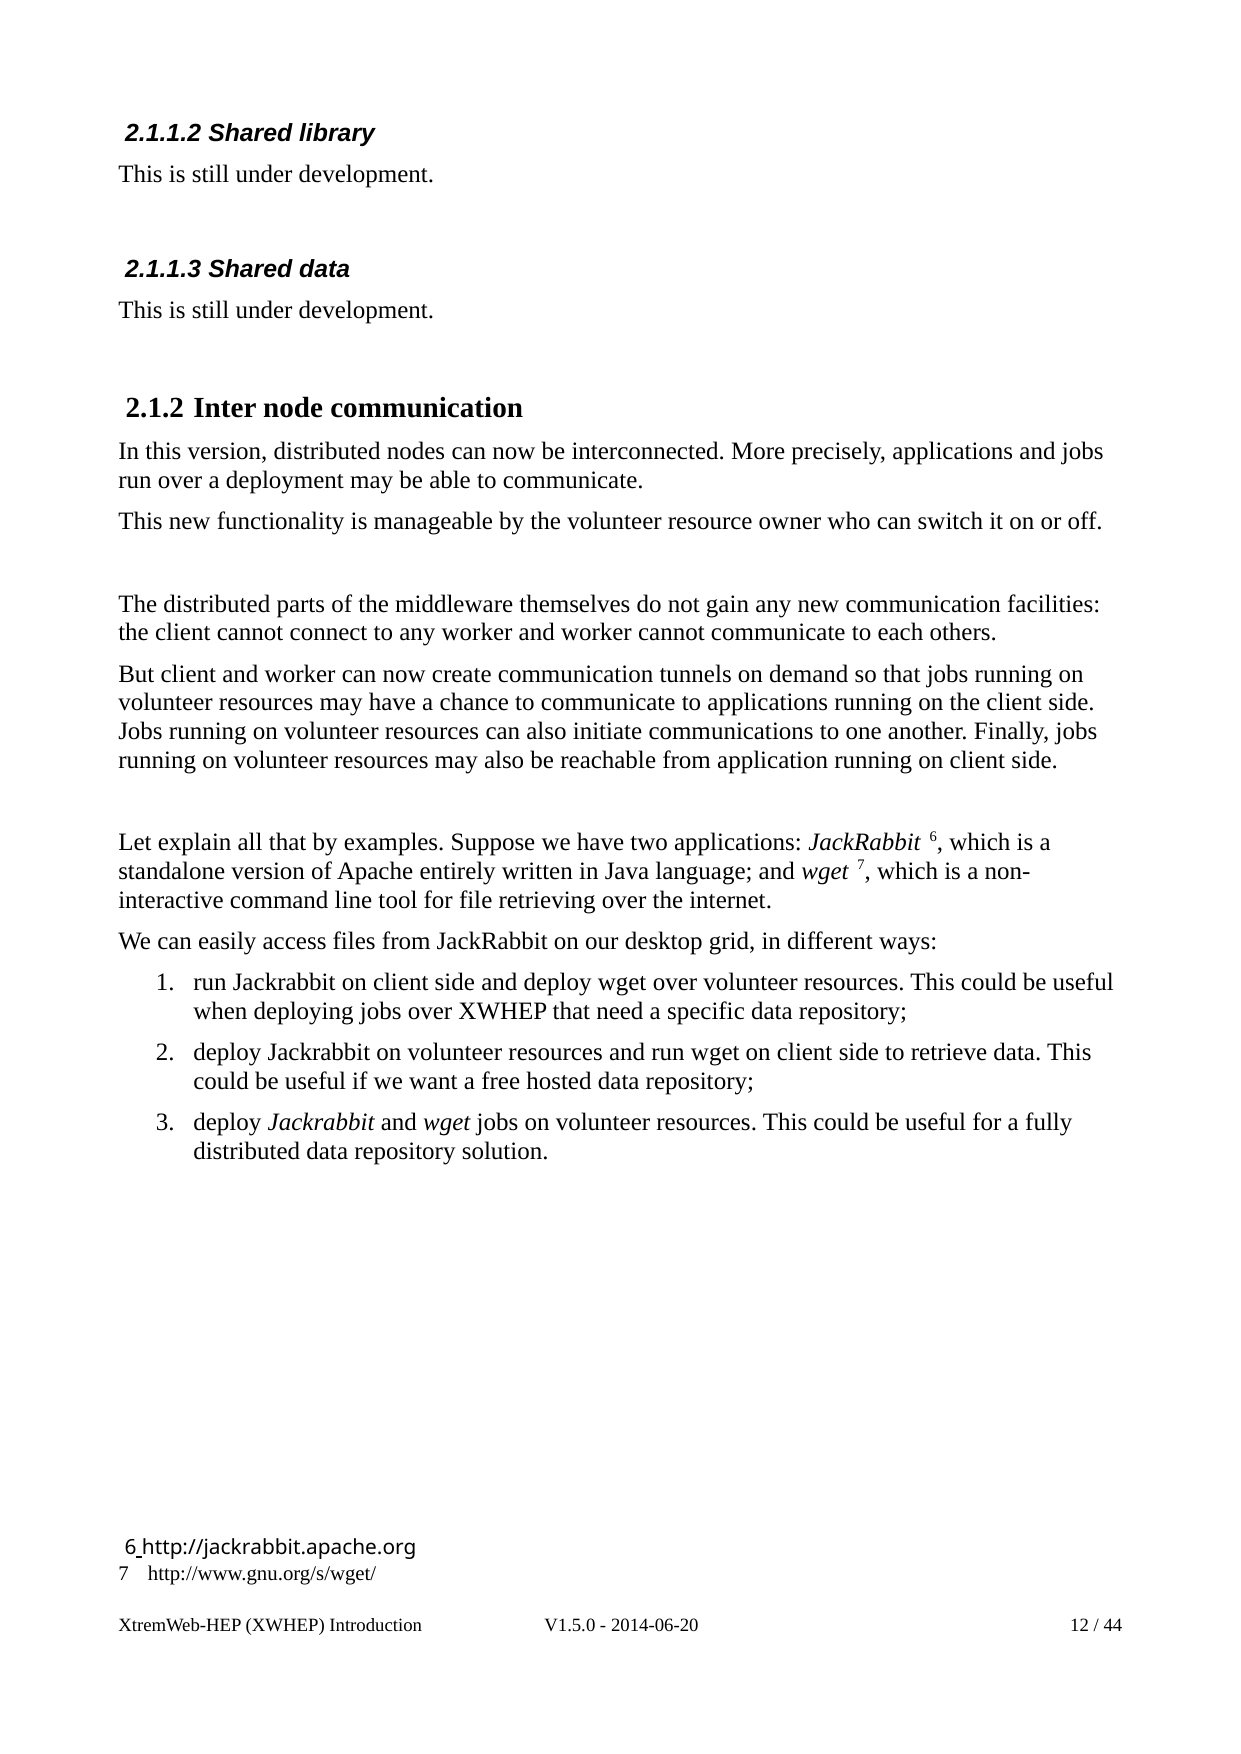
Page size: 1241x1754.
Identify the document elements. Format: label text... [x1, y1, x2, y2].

subtitle Shared library [118, 118, 1122, 147]
text Let explain all that by examples. Suppose we have two applications: JackRabbit , which is a standalone version of Apache entirely written in Java language; and wget , which is a non-interactive command line tool for file retrieving over the internet. [118, 827, 1122, 914]
subtitle Inter node communication [118, 390, 1122, 424]
text We can easily access files from JackRabbit on our desktop grid, in different ways: [118, 926, 1122, 955]
text http://www.gnu.org/s/wget/ [118, 1561, 1122, 1585]
list run Jackrabbit on client side and deploy wget over volunteer resources. This could be useful when deploying jobs over XWHEP that need a specific data repository; [156, 967, 1122, 1025]
text In this version, distributed nodes can now be interconnected. More precisely, applications and jobs run over a deployment may be able to communicate. [118, 436, 1122, 494]
text This is still under development. [118, 159, 1122, 188]
list deploy Jackrabbit on volunteer resources and run wget on client side to retrieve data. This could be useful if we want a free hosted data repository; [156, 1037, 1122, 1095]
subtitle Shared data [118, 254, 1122, 283]
text This is still under development. [118, 295, 1122, 324]
list deploy Jackrabbit and wget jobs on volunteer resources. This could be useful for a fully distributed data repository solution. [156, 1107, 1122, 1165]
text This new functionality is manageable by the volunteer resource owner who can switch it on or off. [118, 506, 1122, 535]
text The distributed parts of the middleware themselves do not gain any new communication facilities: the client cannot connect to any worker and worker cannot communicate to each others. [118, 589, 1122, 646]
text http://jackrabbit.apache.org [124, 1532, 1122, 1561]
text But client and worker can now create communication tunnels on demand so that jobs running on volunteer resources may have a chance to communicate to applications running on the client side. Jobs running on volunteer resources can also initiate communications to one another. Finally, jobs running on volunteer resources may also be reachable from application running on client side. [118, 659, 1122, 774]
